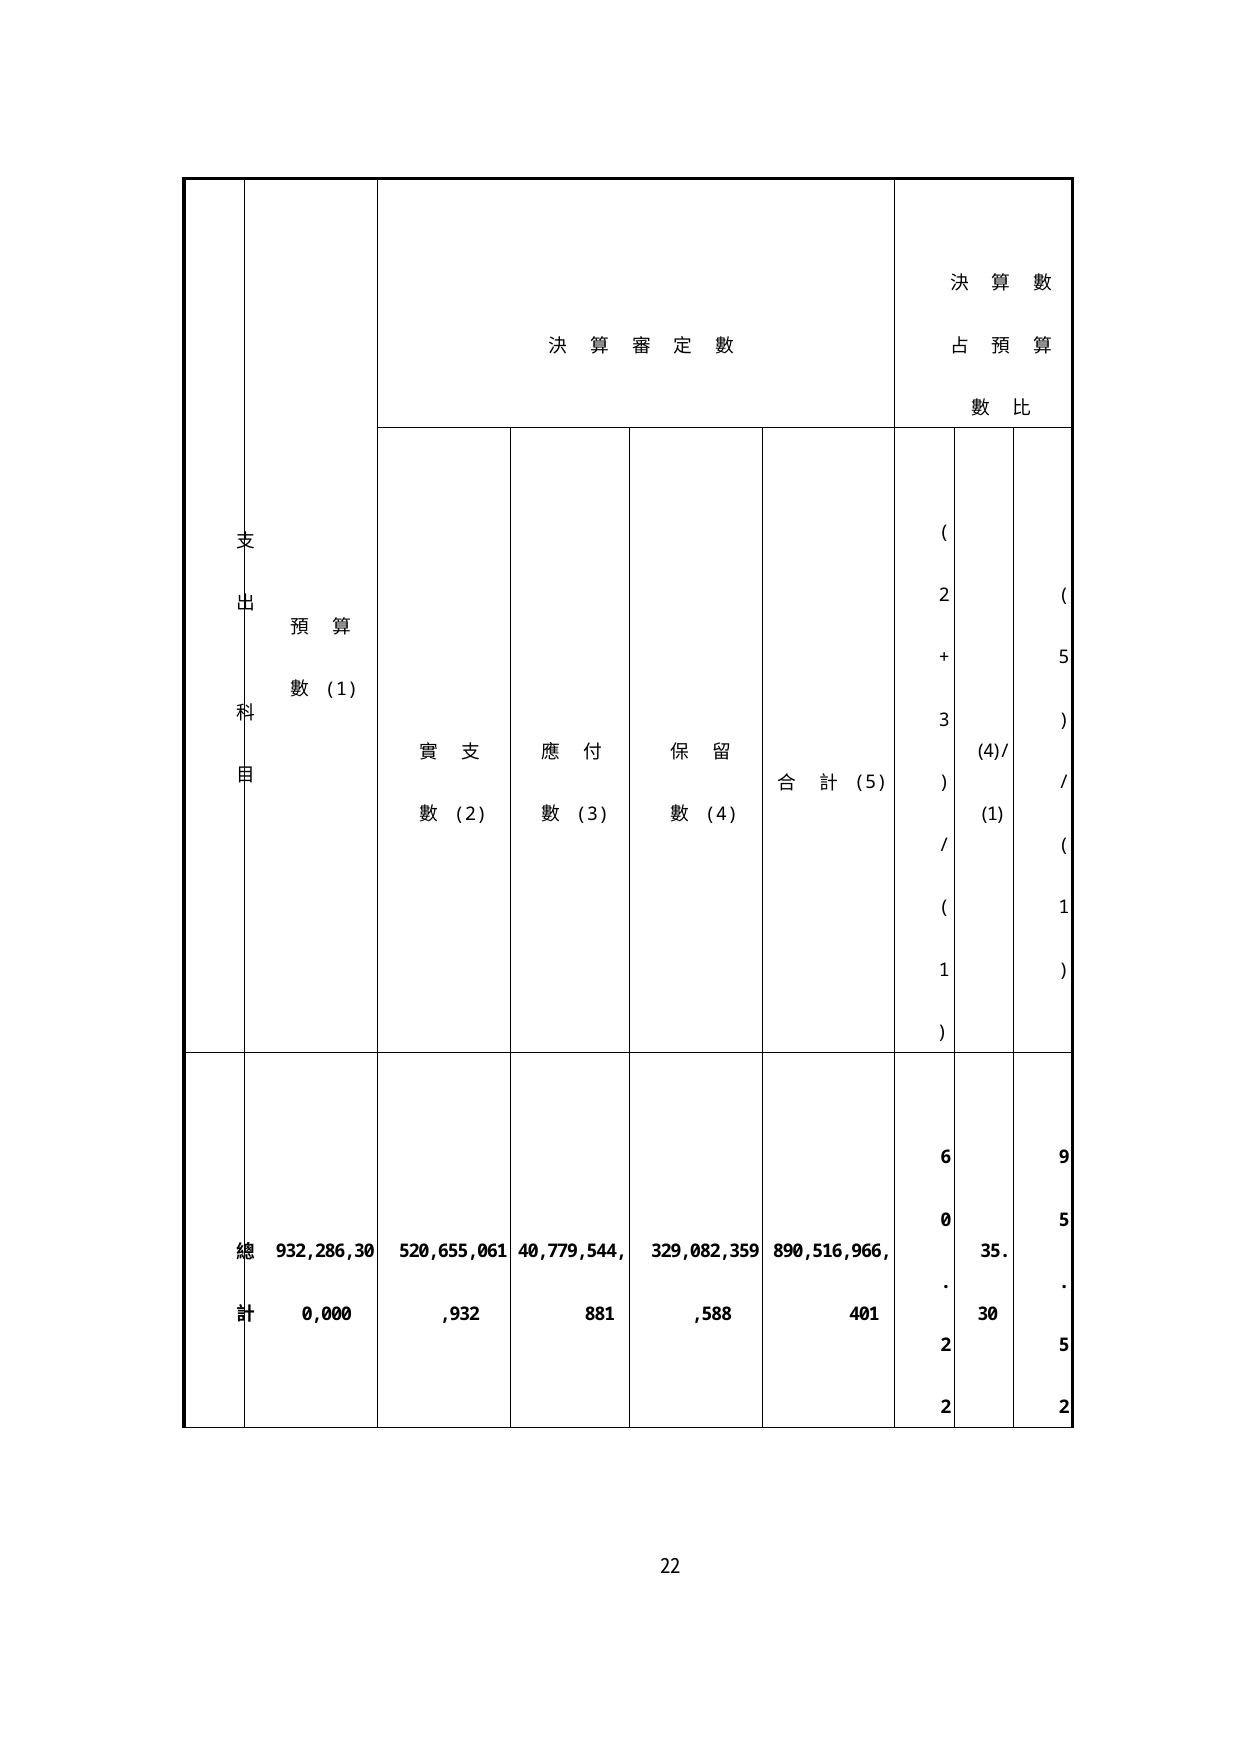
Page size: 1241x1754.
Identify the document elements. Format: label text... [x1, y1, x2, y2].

table_cell 890,516,966,401 [763, 1053, 894, 1427]
table_cell 329,082,359,588 [630, 1053, 762, 1427]
table_cell (2+3)/(1) [895, 428, 954, 1052]
table_cell 應付數(3) [511, 428, 629, 1052]
table_header 支出 科目 [186, 180, 244, 1052]
table_cell 35.30 [955, 1053, 1013, 1427]
table_cell 932,286,300,000 [245, 1053, 377, 1427]
table_cell (5)/(1) [1014, 428, 1071, 1052]
table_cell (4)/(1) [955, 428, 1013, 1052]
table_header 決算數占預算數比 [895, 180, 1071, 427]
table_header 預算數(1) [245, 180, 377, 1052]
table_cell 總計 [186, 1053, 244, 1427]
table_cell 40,779,544,881 [511, 1053, 629, 1427]
table_cell 實支數(2) [378, 428, 510, 1052]
table_cell 合計(5) [763, 428, 894, 1052]
table_cell 520,655,061,932 [378, 1053, 510, 1427]
table_cell 60.22 [895, 1053, 954, 1427]
table_header 決算審定數 [378, 180, 894, 427]
table_cell 保留數(4) [630, 428, 762, 1052]
table_cell 95.52 [1014, 1053, 1071, 1427]
